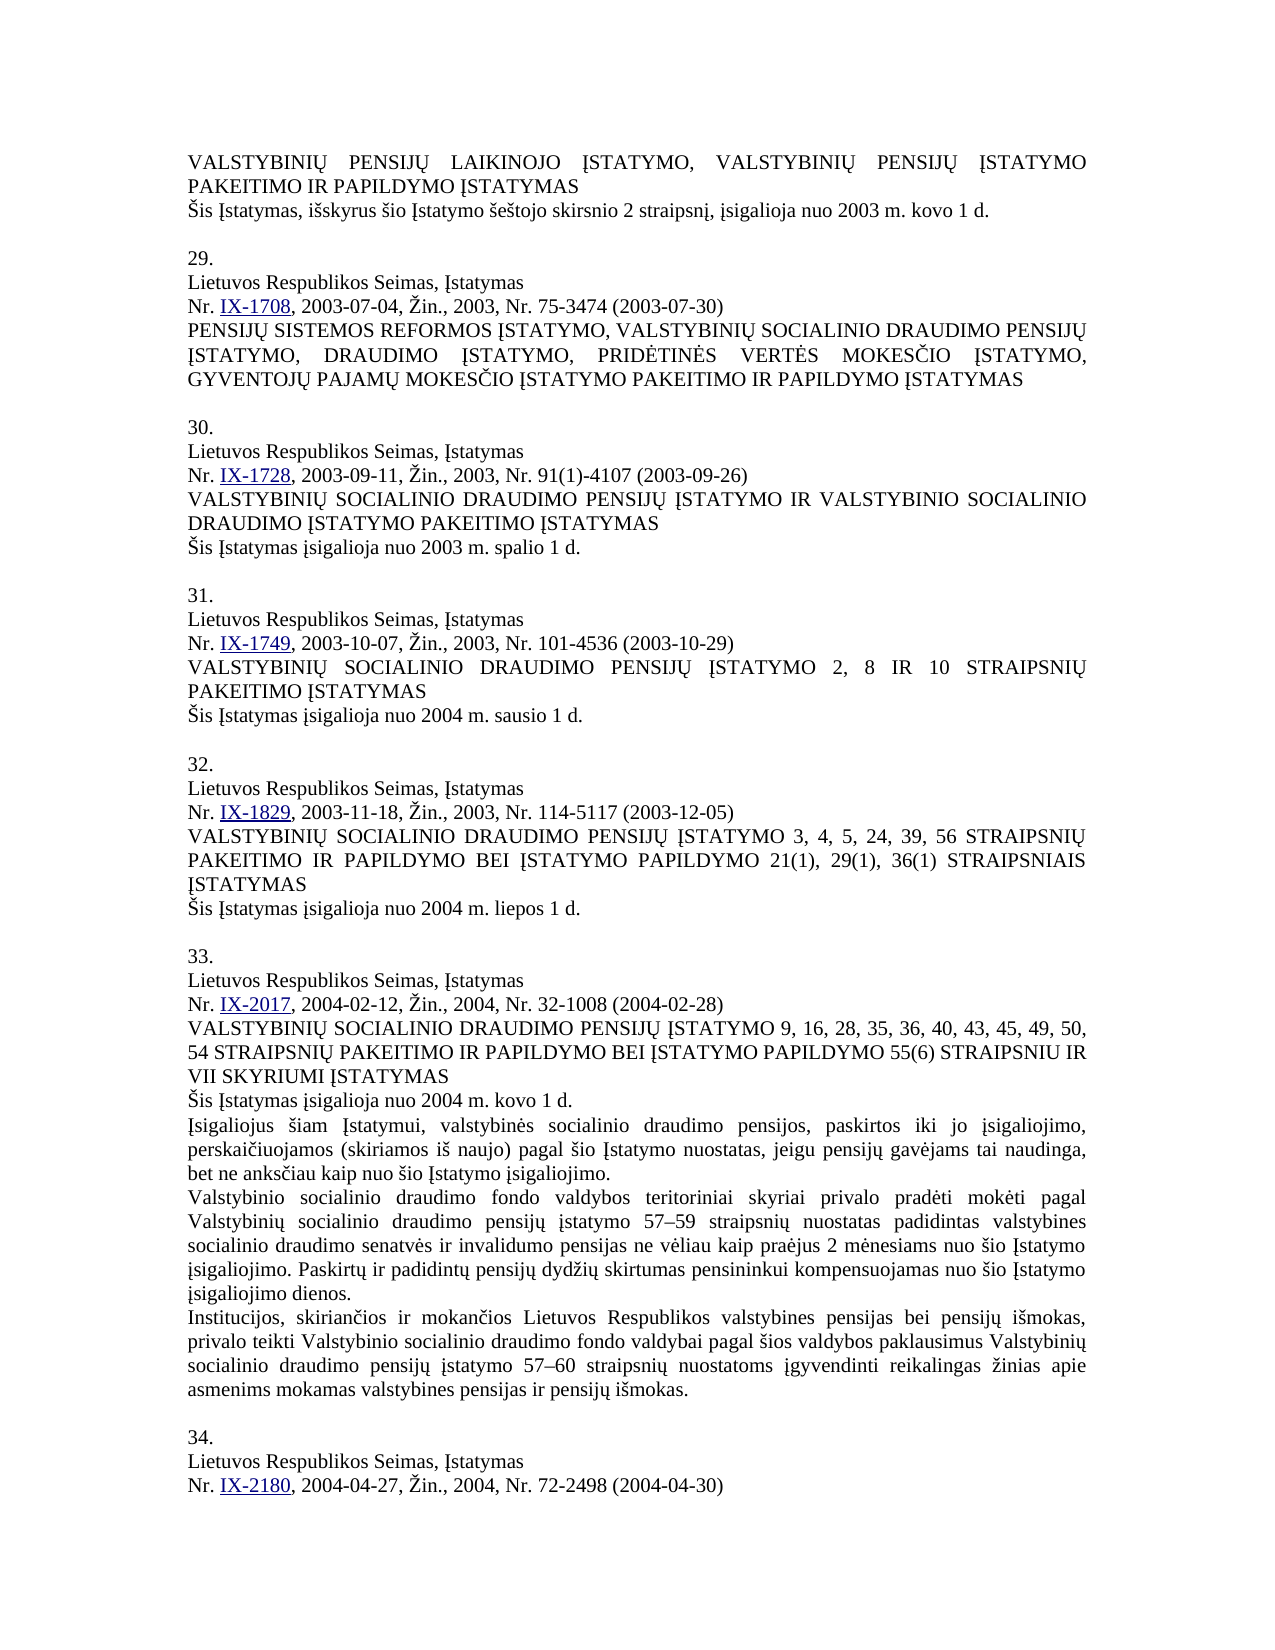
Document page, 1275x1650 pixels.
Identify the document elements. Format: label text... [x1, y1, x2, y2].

text VALSTYBINIŲ SOCIALINIO DRAUDIMO PENSIJŲ ĮSTATYMO 3, 4, 5, 24, 39, 56 STRAIPSNIŲ PAKEITIMO IR PAPILDYMO BEI ĮSTATYMO PAPILDYMO 21(1), 29(1), 36(1) STRAIPSNIAIS ĮSTATYMAS [187, 824, 1087, 896]
text Nr. IX-1728, 2003-09-11, Žin., 2003, Nr. 91(1)-4107 (2003-09-26) [187, 463, 1087, 487]
text 31. [187, 583, 1087, 607]
text Lietuvos Respublikos Seimas, Įstatymas [187, 968, 1087, 992]
text PENSIJŲ SISTEMOS REFORMOS ĮSTATYMO, VALSTYBINIŲ SOCIALINIO DRAUDIMO PENSIJŲ ĮSTATYMO, DRAUDIMO ĮSTATYMO, PRIDĖTINĖS VERTĖS MOKESČIO ĮSTATYMO, GYVENTOJŲ PAJAMŲ MOKESČIO ĮSTATYMO PAKEITIMO IR PAPILDYMO ĮSTATYMAS [187, 318, 1087, 391]
text Institucijos, skiriančios ir mokančios Lietuvos Respublikos valstybines pensijas bei pensijų išmokas, privalo teikti Valstybinio socialinio draudimo fondo valdybai pagal šios valdybos paklausimus Valstybinių socialinio draudimo pensijų įstatymo 57–60 straipsnių nuostatoms įgyvendinti reikalingas žinias apie asmenims mokamas valstybines pensijas ir pensijų išmokas. [187, 1305, 1087, 1401]
text Nr. IX-2017, 2004-02-12, Žin., 2004, Nr. 32-1008 (2004-02-28) [187, 992, 1087, 1016]
text 32. [187, 752, 1087, 776]
text VALSTYBINIŲ SOCIALINIO DRAUDIMO PENSIJŲ ĮSTATYMO IR VALSTYBINIO SOCIALINIO DRAUDIMO ĮSTATYMO PAKEITIMO ĮSTATYMAS [187, 487, 1087, 535]
text Šis Įstatymas įsigalioja nuo 2004 m. kovo 1 d. [187, 1088, 1087, 1112]
text 33. [187, 944, 1087, 968]
text Nr. IX-1829, 2003-11-18, Žin., 2003, Nr. 114-5117 (2003-12-05) [187, 800, 1087, 824]
text Valstybinio socialinio draudimo fondo valdybos teritoriniai skyriai privalo pradėti mokėti pagal Valstybinių socialinio draudimo pensijų įstatymo 57–59 straipsnių nuostatas padidintas valstybines socialinio draudimo senatvės ir invalidumo pensijas ne vėliau kaip praėjus 2 mėnesiams nuo šio Įstatymo įsigaliojimo. Paskirtų ir padidintų pensijų dydžių skirtumas pensininkui kompensuojamas nuo šio Įstatymo įsigaliojimo dienos. [187, 1185, 1087, 1305]
text Lietuvos Respublikos Seimas, Įstatymas [187, 270, 1087, 294]
text Lietuvos Respublikos Seimas, Įstatymas [187, 607, 1087, 631]
text 34. [187, 1425, 1087, 1449]
text Nr. IX-1708, 2003-07-04, Žin., 2003, Nr. 75-3474 (2003-07-30) [187, 294, 1087, 318]
text VALSTYBINIŲ SOCIALINIO DRAUDIMO PENSIJŲ ĮSTATYMO 2, 8 IR 10 STRAIPSNIŲ PAKEITIMO ĮSTATYMAS [187, 655, 1087, 703]
text Lietuvos Respublikos Seimas, Įstatymas [187, 1449, 1087, 1473]
text Nr. IX-1749, 2003-10-07, Žin., 2003, Nr. 101-4536 (2003-10-29) [187, 631, 1087, 655]
text 29. [187, 246, 1087, 270]
text Šis Įstatymas įsigalioja nuo 2004 m. sausio 1 d. [187, 703, 1087, 727]
text VALSTYBINIŲ PENSIJŲ LAIKINOJO ĮSTATYMO, VALSTYBINIŲ PENSIJŲ ĮSTATYMO PAKEITIMO IR PAPILDYMO ĮSTATYMAS [187, 150, 1087, 198]
text Šis Įstatymas įsigalioja nuo 2004 m. liepos 1 d. [187, 896, 1087, 920]
text Lietuvos Respublikos Seimas, Įstatymas [187, 439, 1087, 463]
text Nr. IX-2180, 2004-04-27, Žin., 2004, Nr. 72-2498 (2004-04-30) [187, 1473, 1087, 1497]
text VALSTYBINIŲ SOCIALINIO DRAUDIMO PENSIJŲ ĮSTATYMO 9, 16, 28, 35, 36, 40, 43, 45, 49, 50, 54 STRAIPSNIŲ PAKEITIMO IR PAPILDYMO BEI ĮSTATYMO PAPILDYMO 55(6) STRAIPSNIU IR VII SKYRIUMI ĮSTATYMAS [187, 1016, 1087, 1088]
text Šis Įstatymas, išskyrus šio Įstatymo šeštojo skirsnio 2 straipsnį, įsigalioja nuo 2003 m. kovo 1 d. [187, 198, 1087, 222]
text Šis Įstatymas įsigalioja nuo 2003 m. spalio 1 d. [187, 535, 1087, 559]
text Įsigaliojus šiam Įstatymui, valstybinės socialinio draudimo pensijos, paskirtos iki jo įsigaliojimo, perskaičiuojamos (skiriamos iš naujo) pagal šio Įstatymo nuostatas, jeigu pensijų gavėjams tai naudinga, bet ne anksčiau kaip nuo šio Įstatymo įsigaliojimo. [187, 1112, 1087, 1185]
text Lietuvos Respublikos Seimas, Įstatymas [187, 776, 1087, 800]
text 30. [187, 415, 1087, 439]
